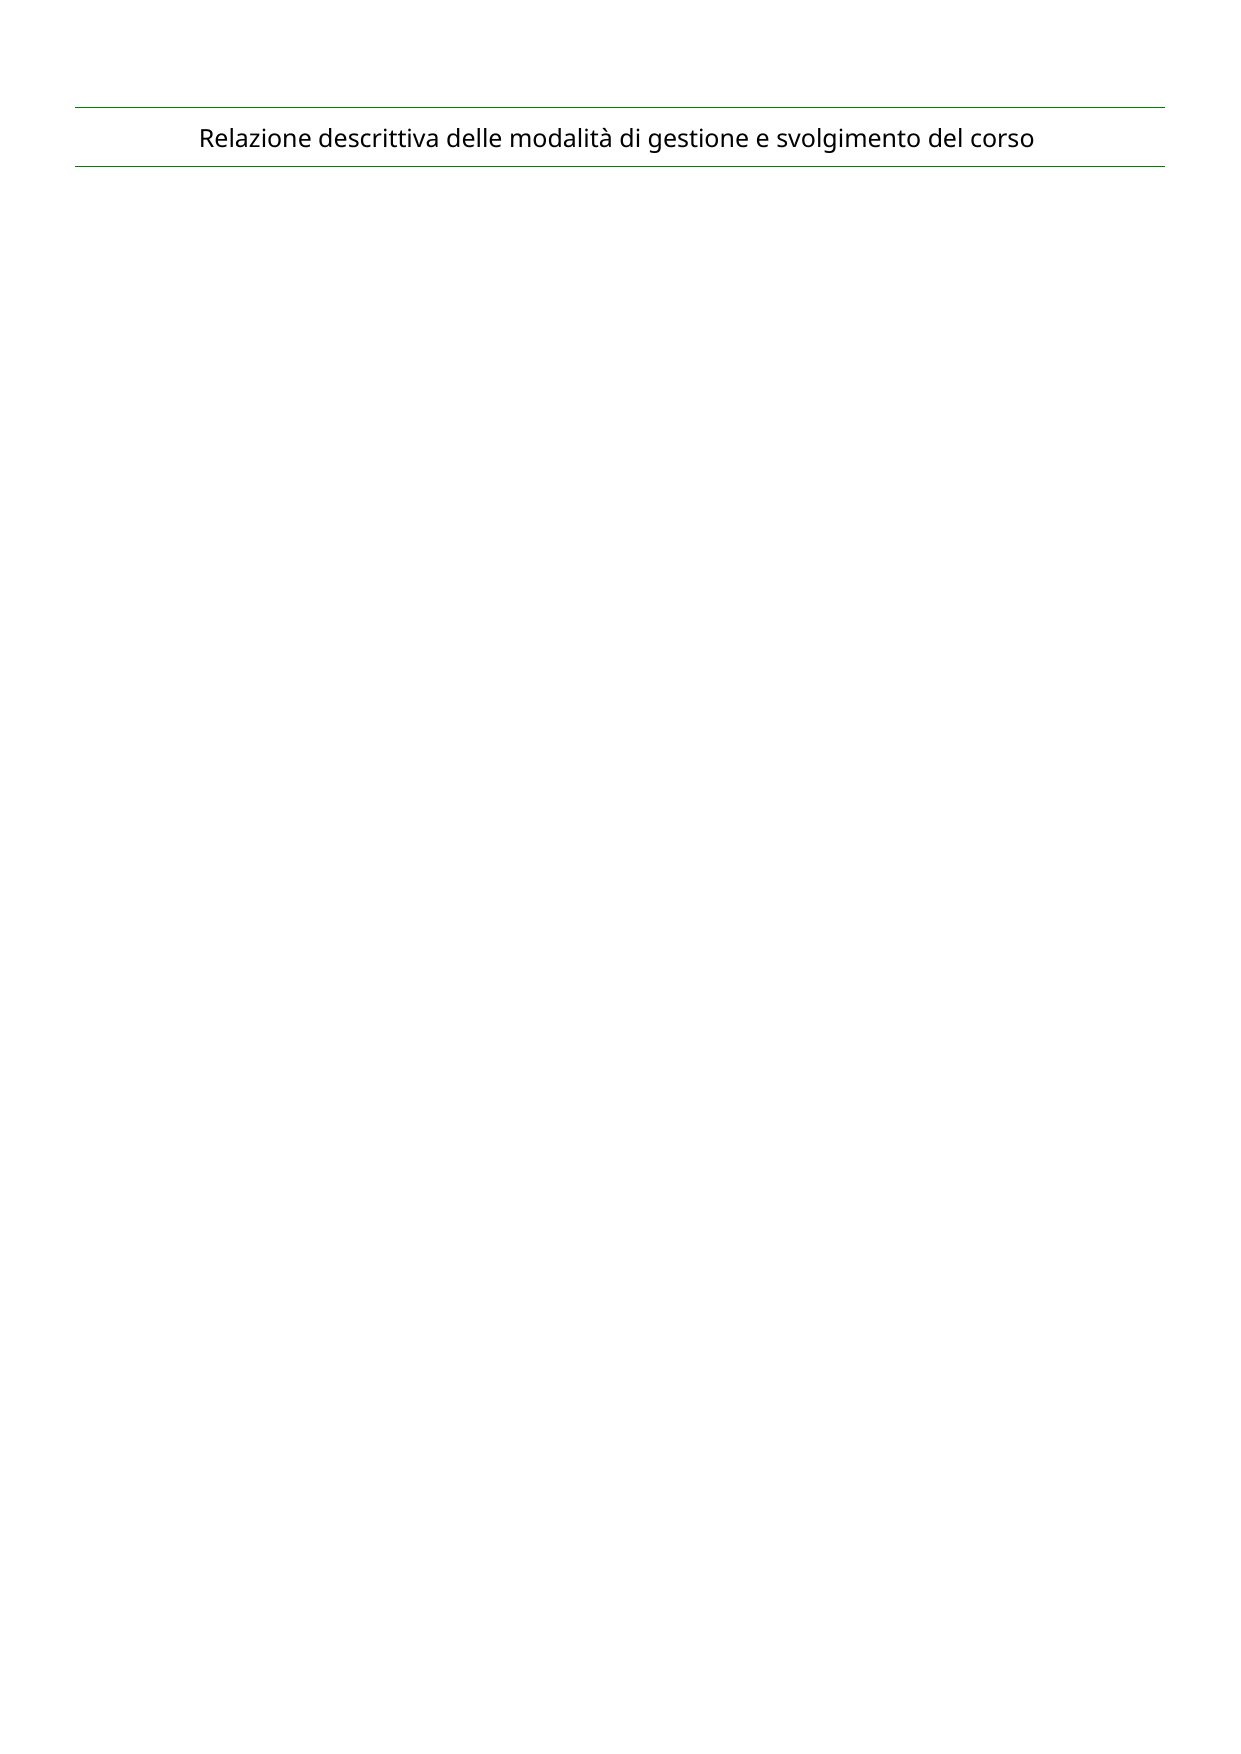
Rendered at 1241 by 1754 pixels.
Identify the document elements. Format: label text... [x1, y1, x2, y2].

text Relazione descrittiva delle modalità di gestione e svolgimento del corso [75, 108, 1165, 166]
